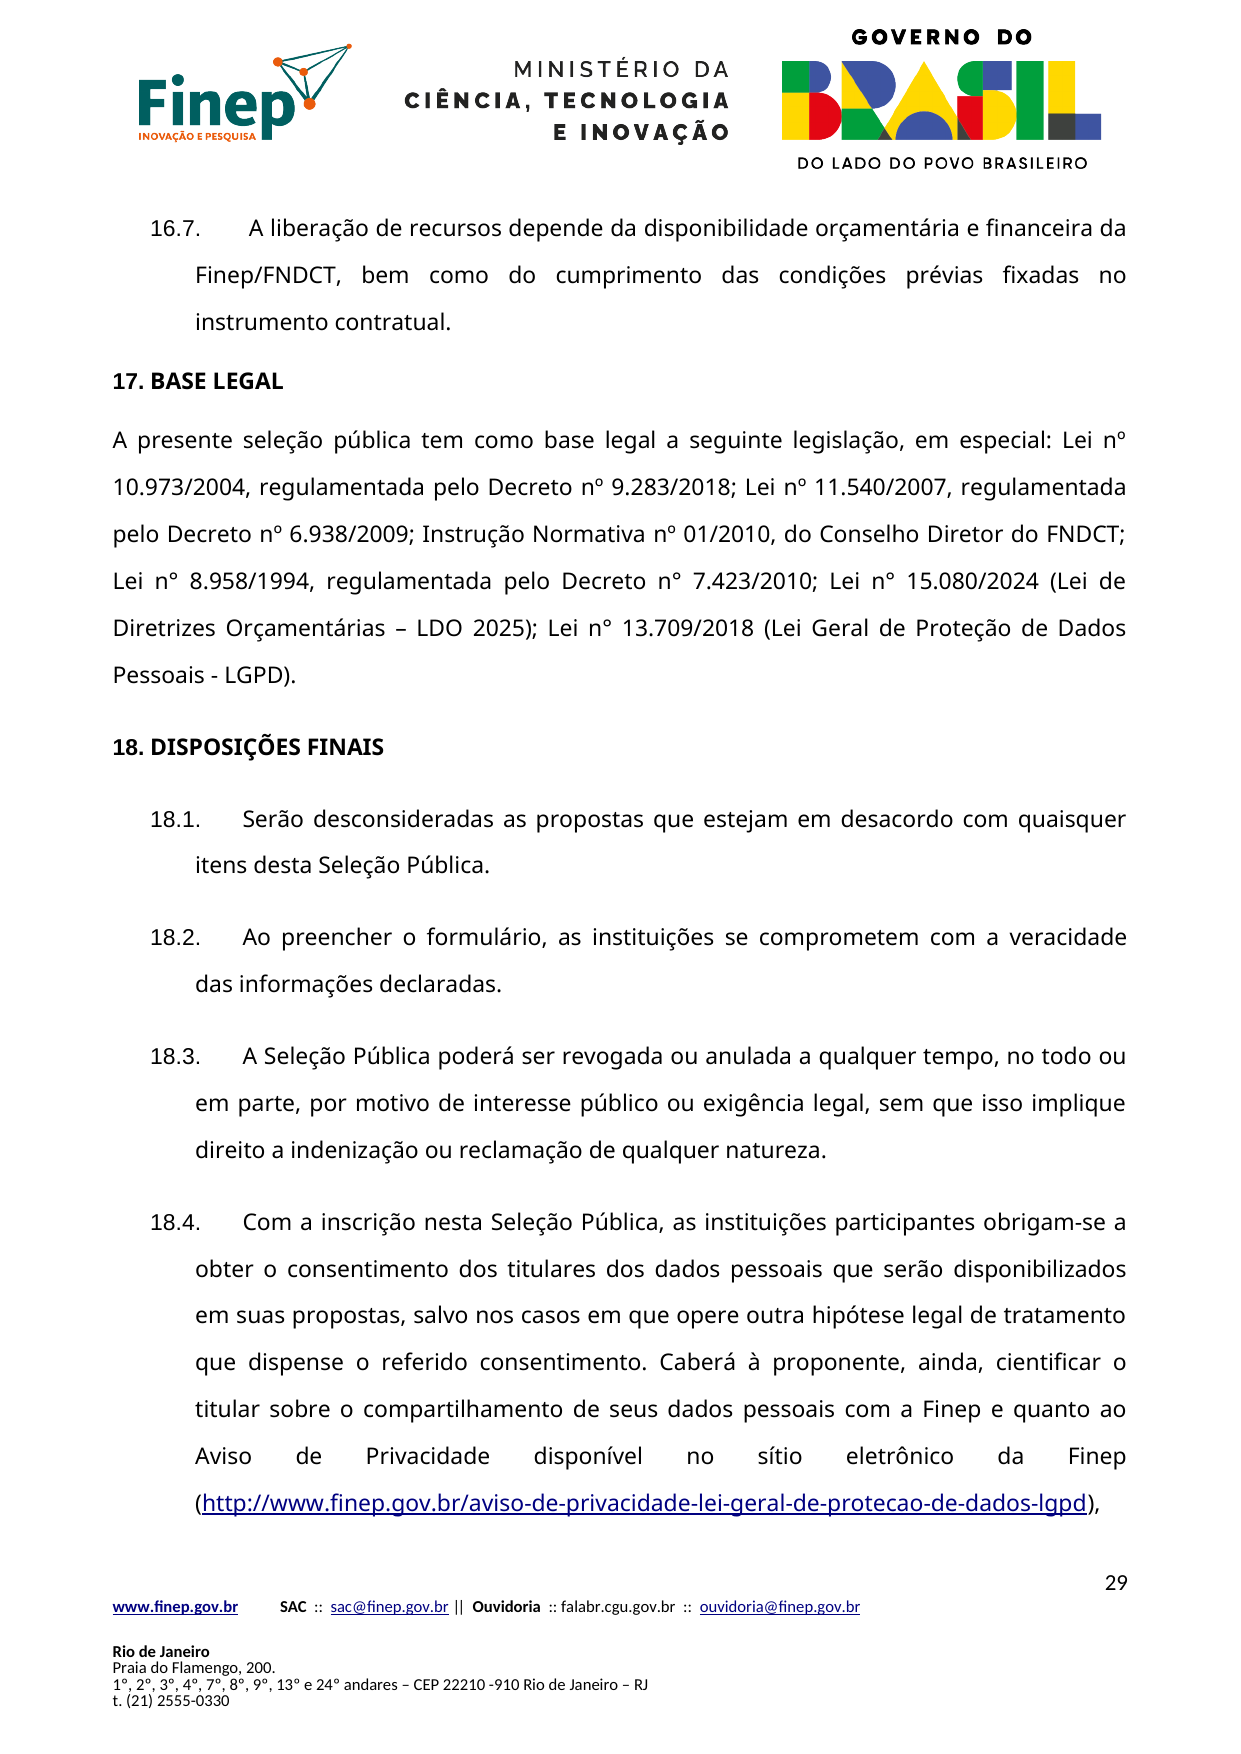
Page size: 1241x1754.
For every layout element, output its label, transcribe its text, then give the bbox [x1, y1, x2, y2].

list Com a inscrição nesta Seleção Pública, as instituições participantes obrigam-se a obter o consentimento dos titulares dos dados pessoais que serão disponibilizados em suas propostas, salvo nos casos em que opere outra hipótese legal de tratamento que dispense o referido consentimento. Caberá à proponente, ainda, cientificar o titular sobre o compartilhamento de seus dados pessoais com a Finep e quanto ao Aviso de Privacidade disponível no sítio eletrônico da Finep (http://www.finep.gov.br/aviso-de-privacidade-lei-geral-de-protecao-de-dados-lgpd), [150, 1206, 1128, 1518]
list DISPOSIÇÕES FINAIS [112, 731, 1128, 762]
list A liberação de recursos depende da disponibilidade orçamentária e financeira da Finep/FNDCT, bem como do cumprimento das condições prévias fixadas no instrumento contratual. [150, 212, 1128, 337]
list Serão desconsideradas as propostas que estejam em desacordo com quaisquer itens desta Seleção Pública. [150, 802, 1128, 881]
list Ao preencher o formulário, as instituições se comprometem com a veracidade das informações declaradas. [150, 921, 1128, 999]
text A presente seleção pública tem como base legal a seguinte legislação, em especial: Lei nº 10.973/2004, regulamentada pelo Decreto nº 9.283/2018; Lei nº 11.540/2007, regulamentada pelo Decreto nº 6.938/2009; Instrução Normativa nº 01/2010, do Conselho Diretor do FNDCT; Lei n° 8.958/1994, regulamentada pelo Decreto n° 7.423/2010; Lei n° 15.080/2024 (Lei de Diretrizes Orçamentárias – LDO 2025); Lei n° 13.709/2018 (Lei Geral de Proteção de Dados Pessoais - LGPD). [112, 424, 1128, 690]
list BASE LEGAL [112, 365, 1128, 396]
list A Seleção Pública poderá ser revogada ou anulada a qualquer tempo, no todo ou em parte, por motivo de interesse público ou exigência legal, sem que isso implique direito a indenização ou reclamação de qualquer natureza. [150, 1040, 1128, 1165]
